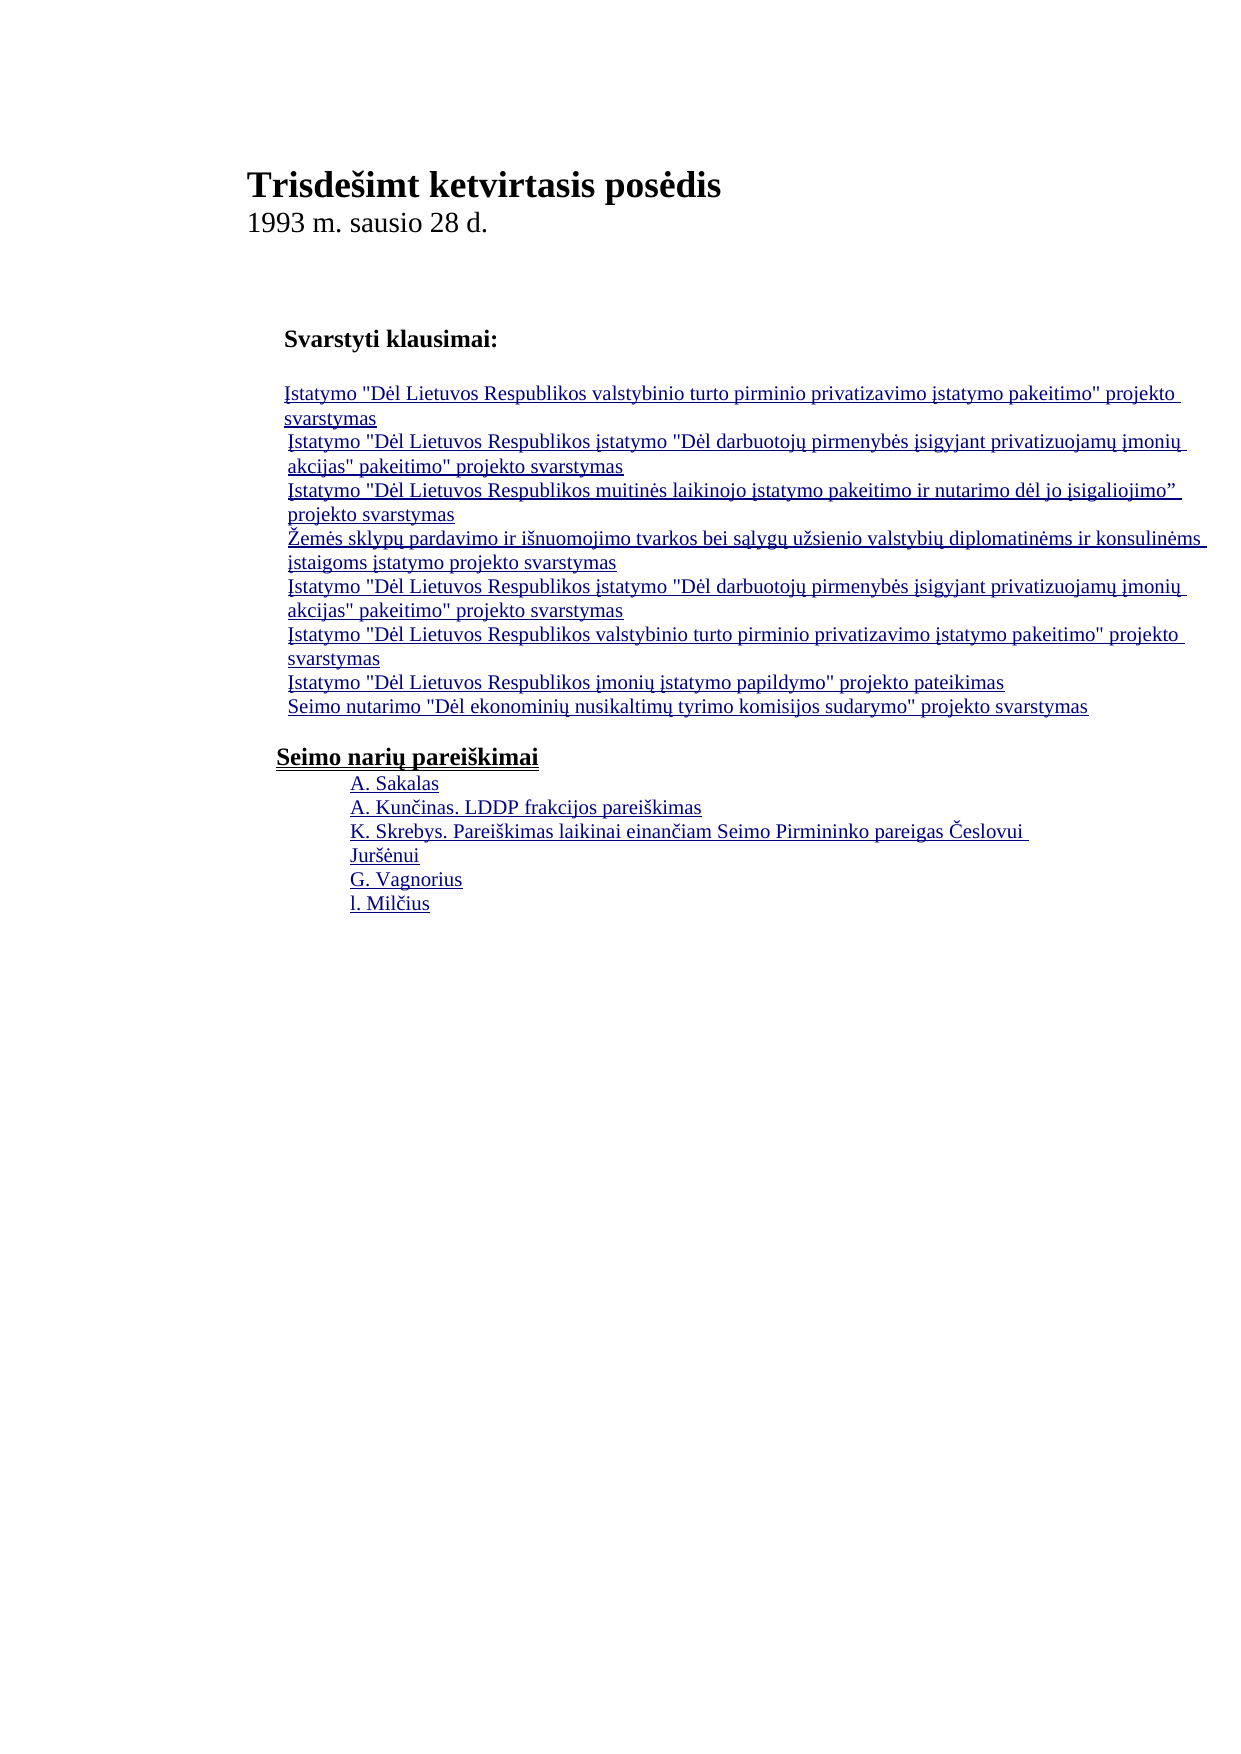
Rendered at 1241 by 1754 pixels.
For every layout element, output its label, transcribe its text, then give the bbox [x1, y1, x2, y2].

table_cell [188, 574, 273, 622]
text l. Milčius [350, 891, 1053, 915]
table_cell [188, 622, 273, 670]
table_header Svarstyti klausimai: [273, 324, 1240, 381]
table_cell [188, 381, 273, 429]
text G. Vagnorius [350, 867, 1053, 891]
table_cell [188, 526, 273, 574]
text A. Kunčinas. LDDP frakcijos pareiškimas [350, 795, 1053, 819]
table_cell Žemės sklypų pardavimo ir išnuomojimo tvarkos bei sąlygų užsienio valstybių diplomatinėms ir konsulinėms įstaigoms įstatymo projekto svarstymas [273, 526, 1240, 574]
text A. Sakalas [350, 771, 1053, 795]
table_cell [188, 694, 273, 718]
table_cell Įstatymo "Dėl Lietuvos Respublikos įmonių įstatymo papildymo" projekto pateikimas [273, 670, 1240, 694]
table_header [188, 324, 273, 381]
table_cell Seimo nutarimo "Dėl ekonominių nusikaltimų tyrimo komisijos sudarymo" projekto svarstymas [273, 694, 1240, 718]
text K. Skrebys. Pareiškimas laikinai einančiam Seimo Pirmininko pareigas Česlovui Juršėnui [350, 819, 1053, 867]
table_cell Įstatymo "Dėl Lietuvos Respublikos įstatymo "Dėl darbuotojų pirmenybės įsigyjant privatizuojamų įmonių akcijas" pakeitimo" projekto svarstymas [273, 574, 1240, 622]
text Trisdešimt ketvirtasis posėdis 1993 m. sausio 28 d. [247, 162, 1053, 239]
table_cell [188, 430, 273, 478]
table_cell Įstatymo "Dėl Lietuvos Respublikos valstybinio turto pirminio privatizavimo įstatymo pakeitimo" projekto svarstymas [273, 622, 1240, 670]
table_cell Įstatymo "Dėl Lietuvos Respublikos įstatymo "Dėl darbuotojų pirmenybės įsigyjant privatizuojamų įmonių akcijas" pakeitimo" projekto svarstymas [273, 430, 1240, 478]
table_cell Įstatymo "Dėl Lietuvos Respublikos valstybinio turto pirminio privatizavimo įstatymo pakeitimo" projekto svarstymas [273, 381, 1240, 429]
table_cell [188, 670, 273, 694]
table_cell Įstatymo "Dėl Lietuvos Respublikos muitinės laikinojo įstatymo pakeitimo ir nutarimo dėl jo įsigaliojimo” projekto svarstymas [273, 478, 1240, 526]
table_cell [188, 478, 273, 526]
text Seimo narių pareiškimai [276, 742, 1053, 771]
